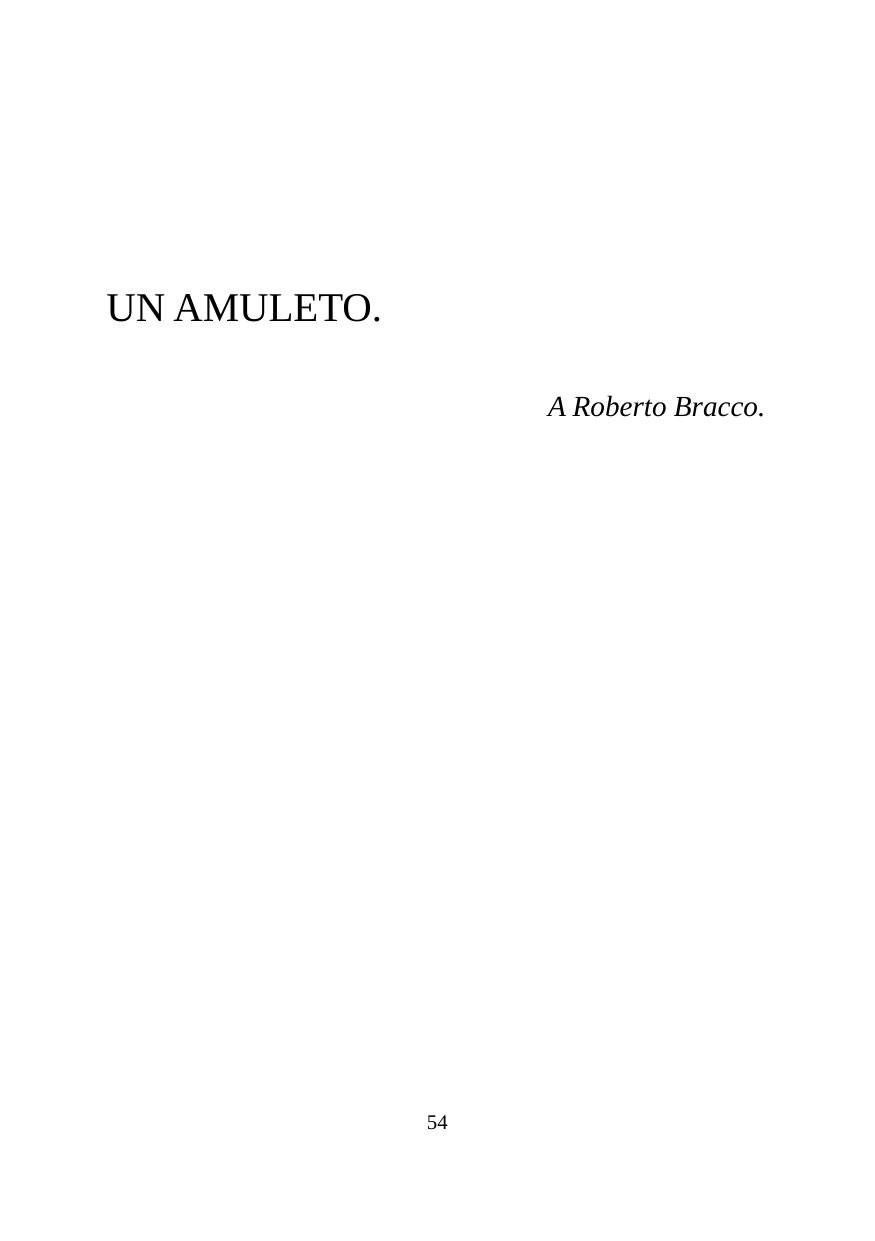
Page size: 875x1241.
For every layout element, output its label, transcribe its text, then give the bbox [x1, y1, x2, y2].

text A Roberto Bracco. [106, 389, 768, 423]
subtitle UN AMULETO. [106, 283, 768, 330]
